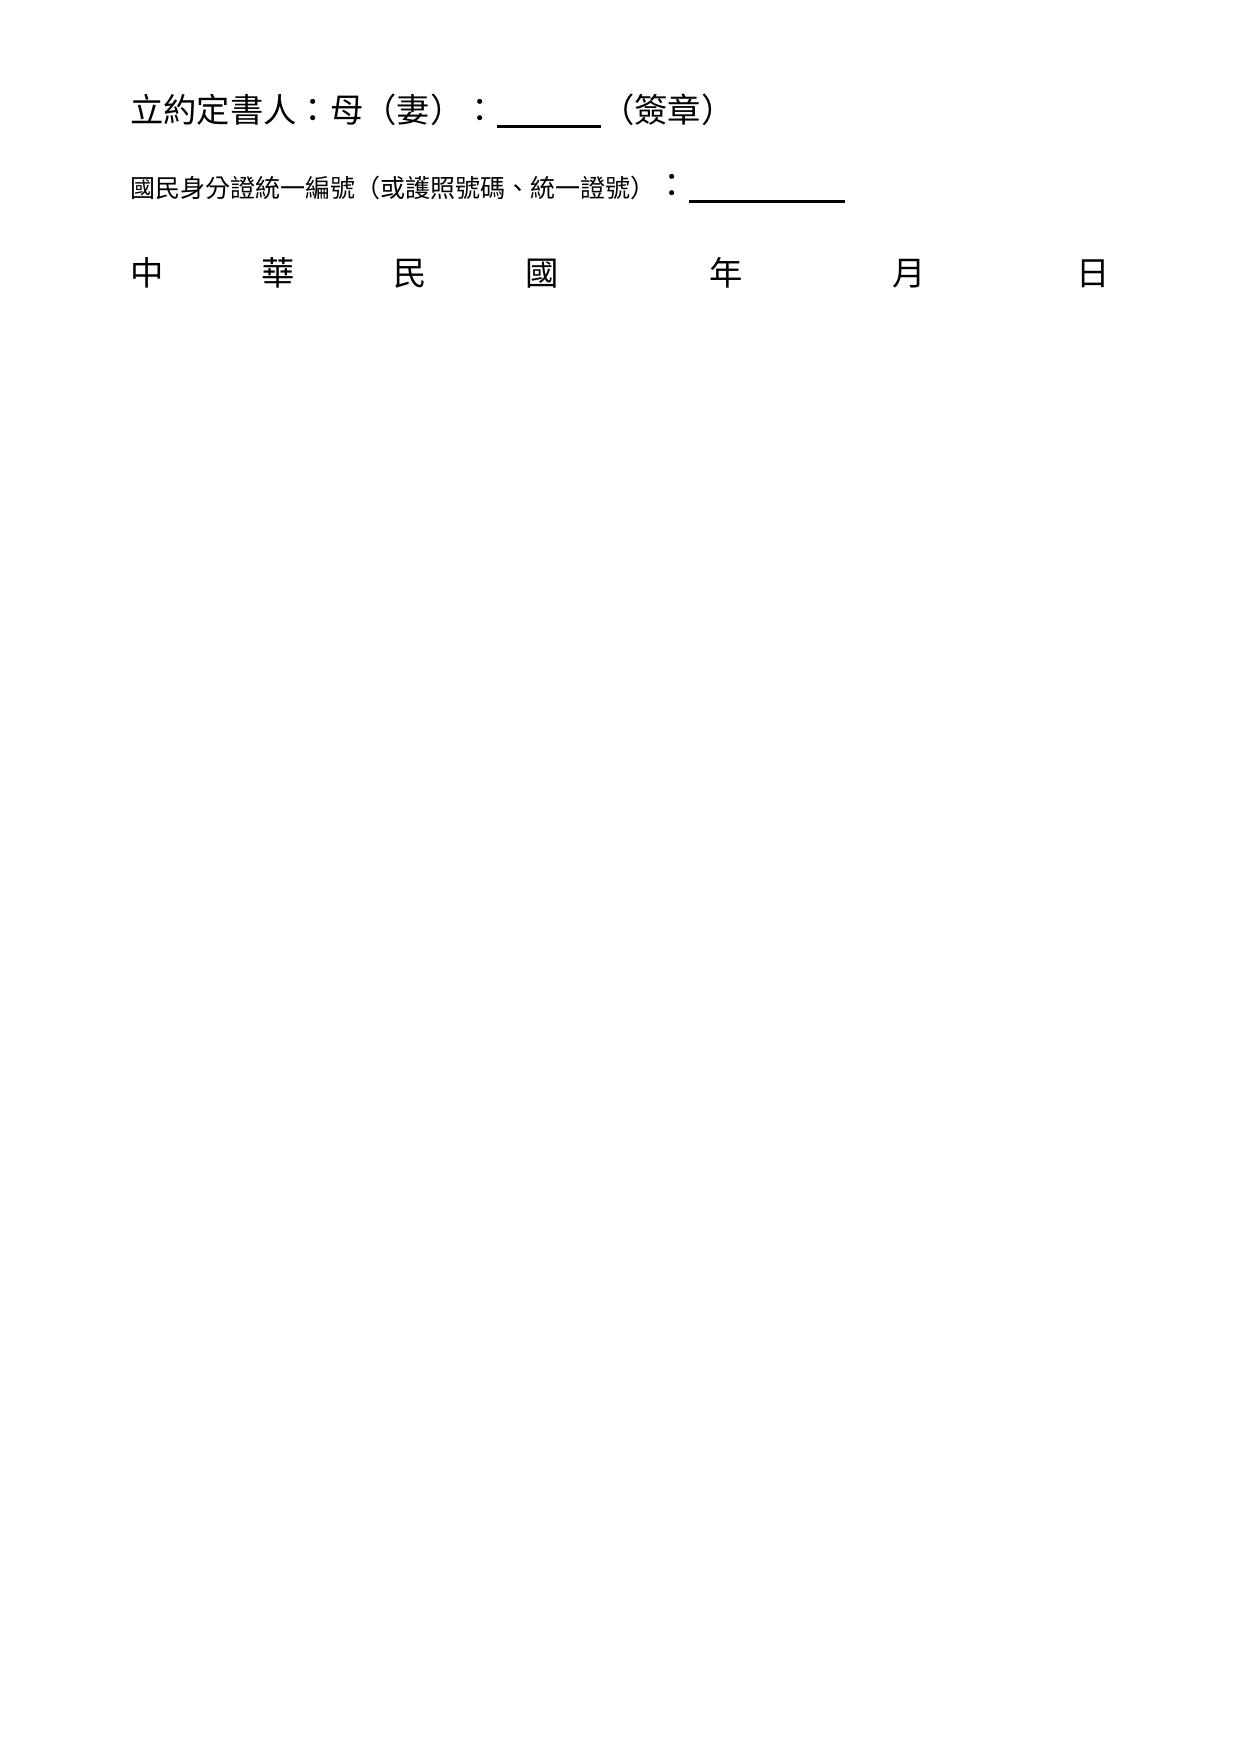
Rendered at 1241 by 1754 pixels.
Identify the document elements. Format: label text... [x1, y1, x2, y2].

text 立約定書人：母（妻）： （簽章） [130, 71, 1110, 146]
text 國民身分證統一編號（或護照號碼、統一證號）： [130, 146, 1110, 221]
text 中 華 民 國 年 月 日 [130, 233, 1110, 308]
